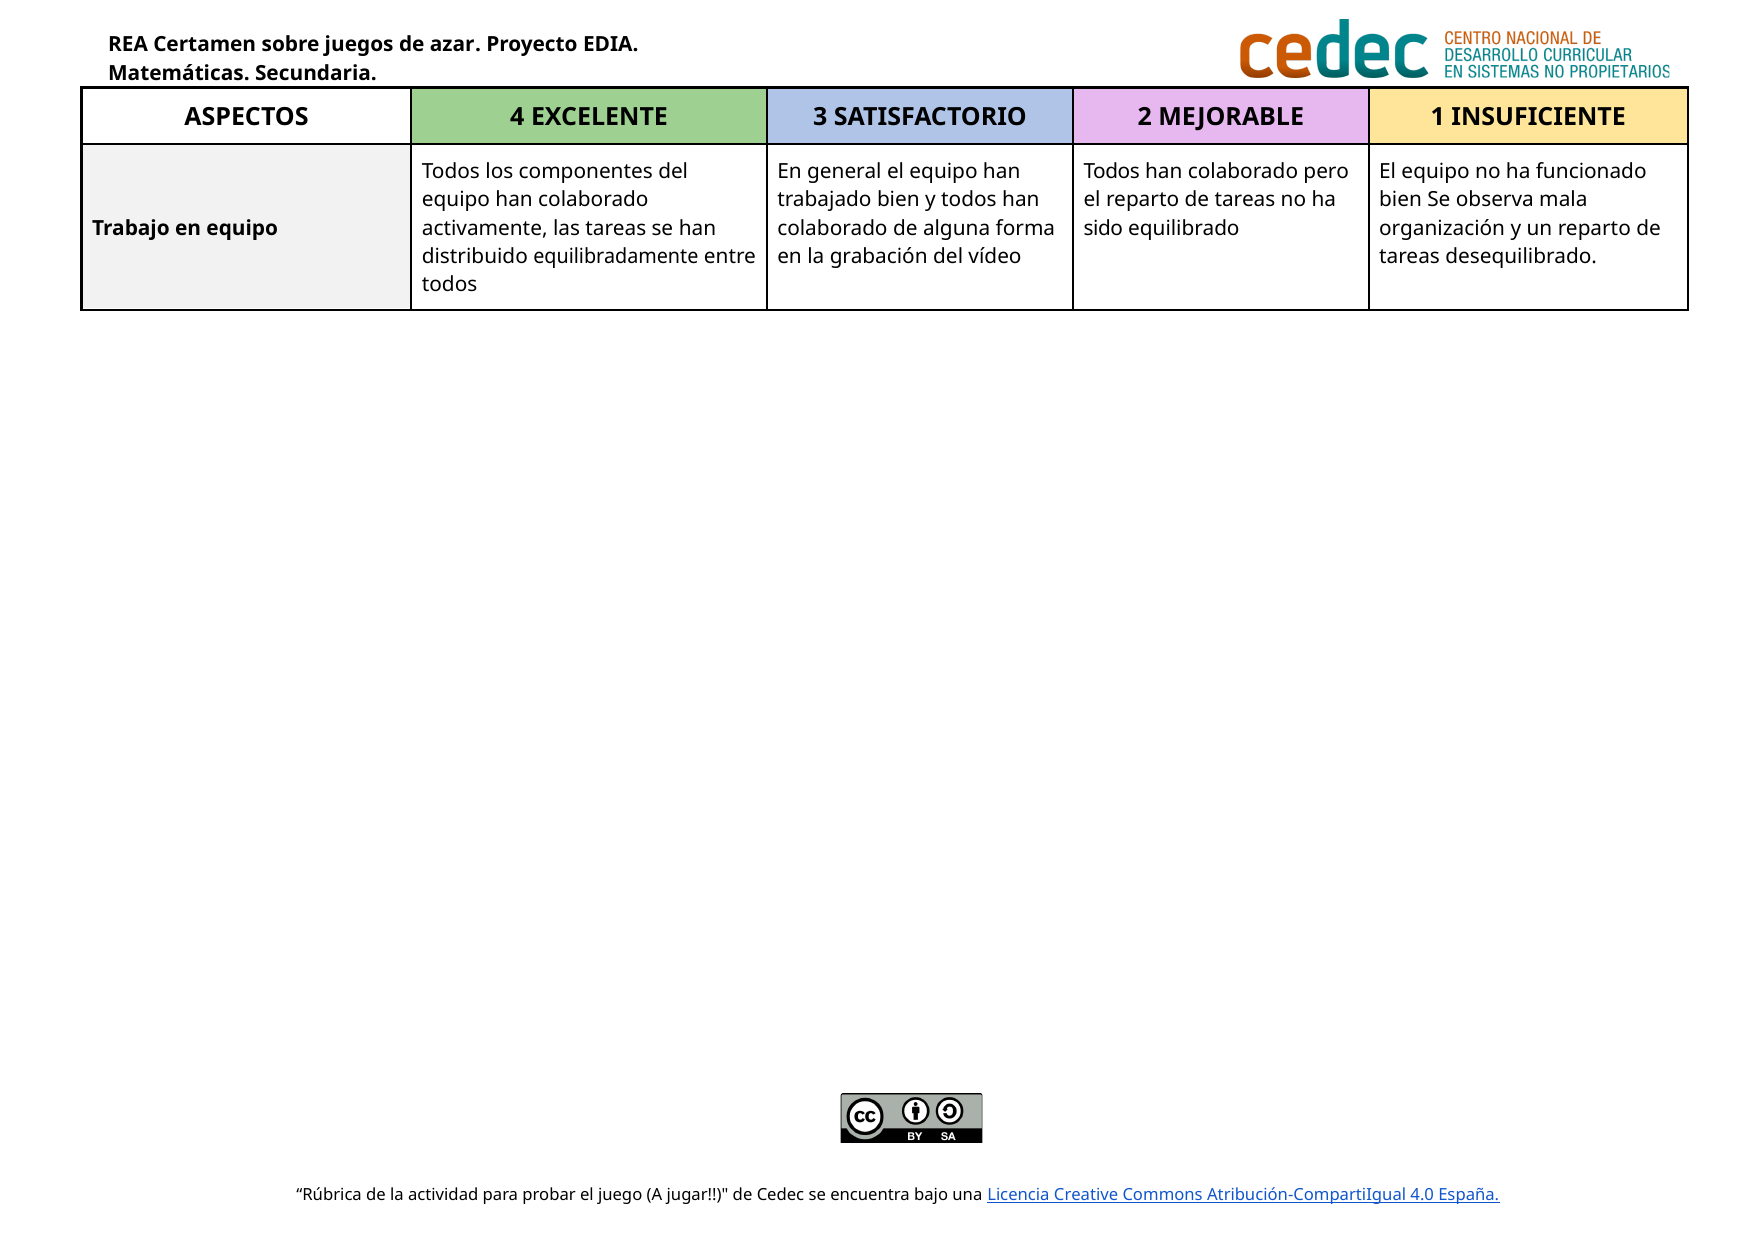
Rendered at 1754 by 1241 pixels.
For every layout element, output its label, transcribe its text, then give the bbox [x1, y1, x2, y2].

picture [840, 1093, 983, 1143]
table_cell Todos han colaborado pero el reparto de tareas no ha sido equilibrado [1074, 145, 1368, 308]
table_cell Todos los componentes del equipo han colaborado activamente, las tareas se han distribuido equilibradamente entre todos [412, 145, 766, 308]
table_cell El equipo no ha funcionado bien Se observa mala organización y un reparto de tareas desequilibrado. [1370, 145, 1687, 308]
table_header 3 SATISFACTORIO [768, 89, 1072, 143]
table_header 1 INSUFICIENTE [1370, 89, 1687, 143]
picture [1240, 19, 1670, 78]
table_header ASPECTOS [83, 89, 410, 143]
table_header 4 EXCELENTE [412, 89, 766, 143]
table_cell Trabajo en equipo [83, 145, 410, 308]
table_cell En general el equipo han trabajado bien y todos han colaborado de alguna forma en la grabación del vídeo [768, 145, 1072, 308]
table_header 2 MEJORABLE [1074, 89, 1368, 143]
